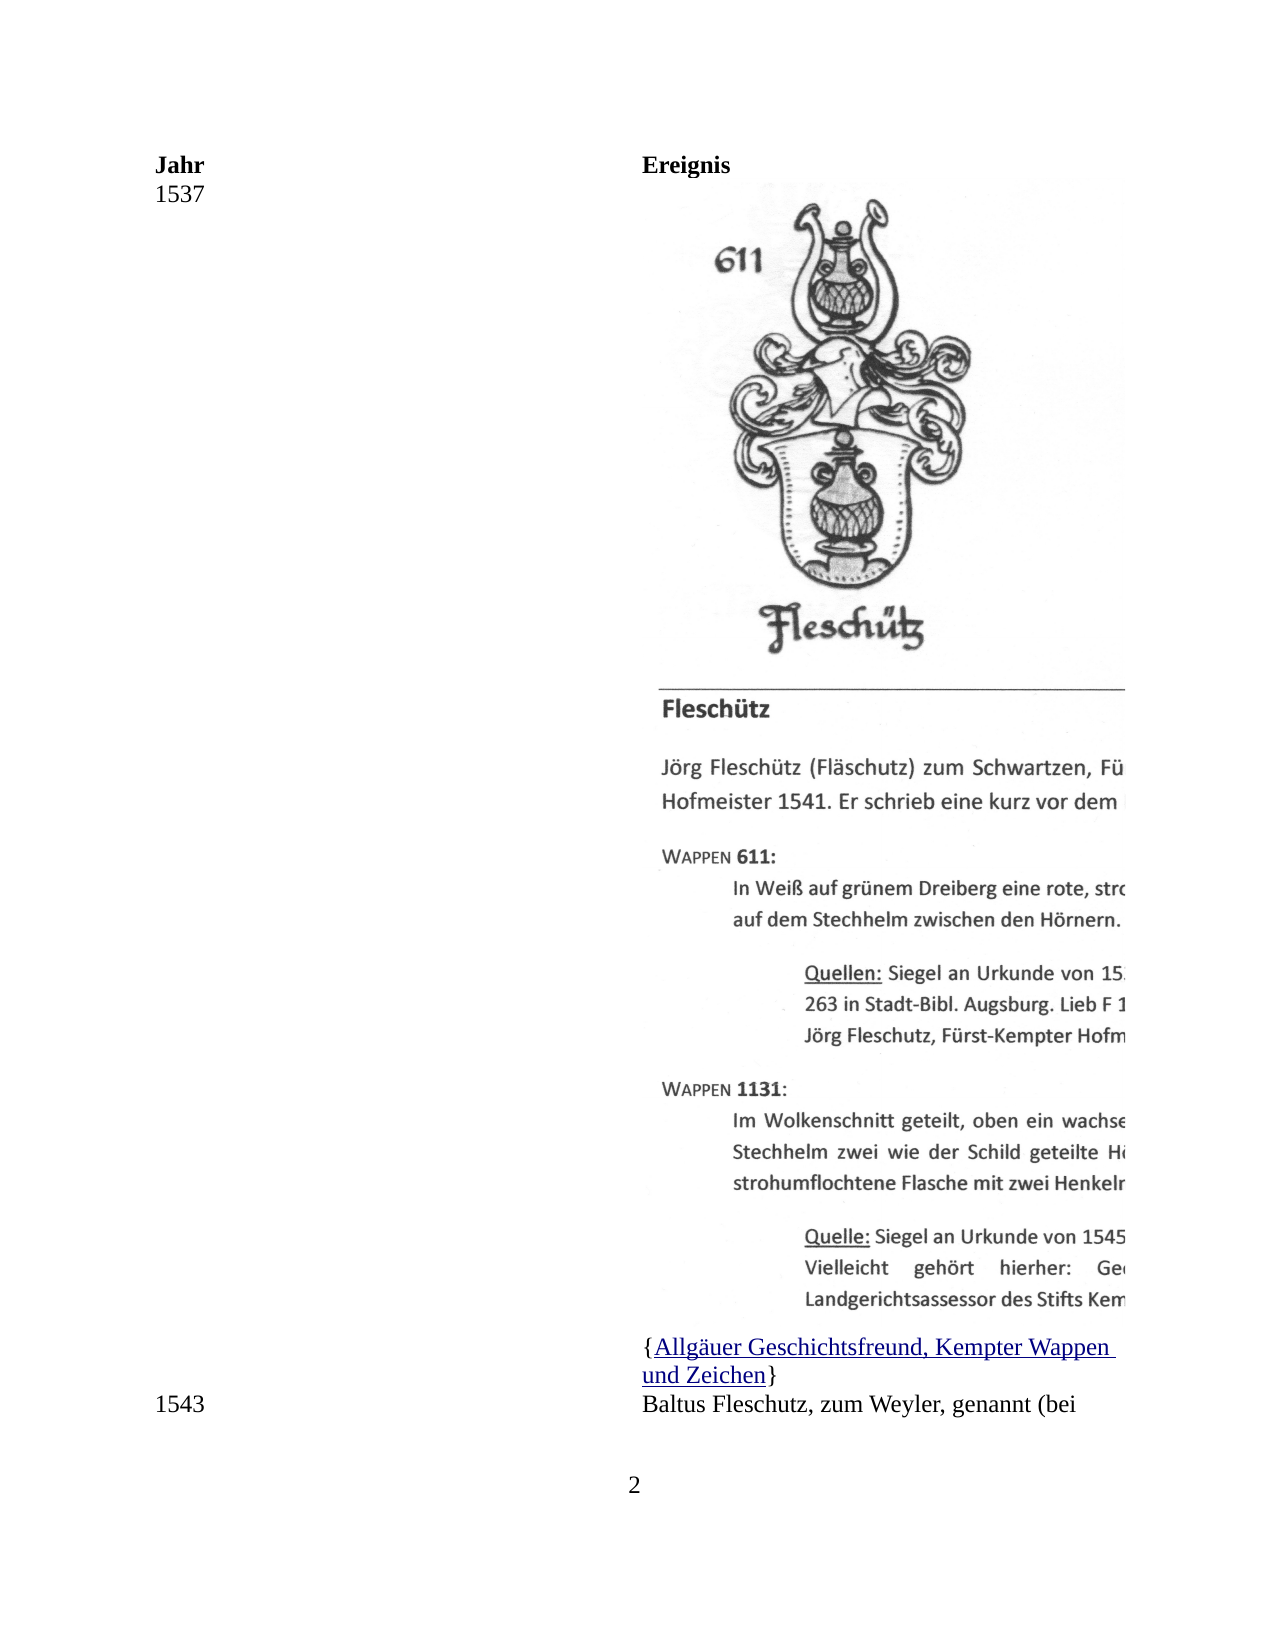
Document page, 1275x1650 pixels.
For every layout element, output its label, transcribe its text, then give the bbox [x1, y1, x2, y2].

table_cell 1537 [150, 179, 637, 1389]
table_header Ereignis [638, 150, 1125, 179]
table_cell Baltus Fleschutz, zum Weyler, genannt (bei [638, 1389, 1125, 1418]
picture [641, 178, 1125, 1327]
table_cell {Allgäuer Geschichtsfreund, Kempter Wappen und Zeichen} [638, 179, 1125, 1389]
table_header Jahr [150, 150, 637, 179]
table_cell 1543 [150, 1389, 637, 1418]
